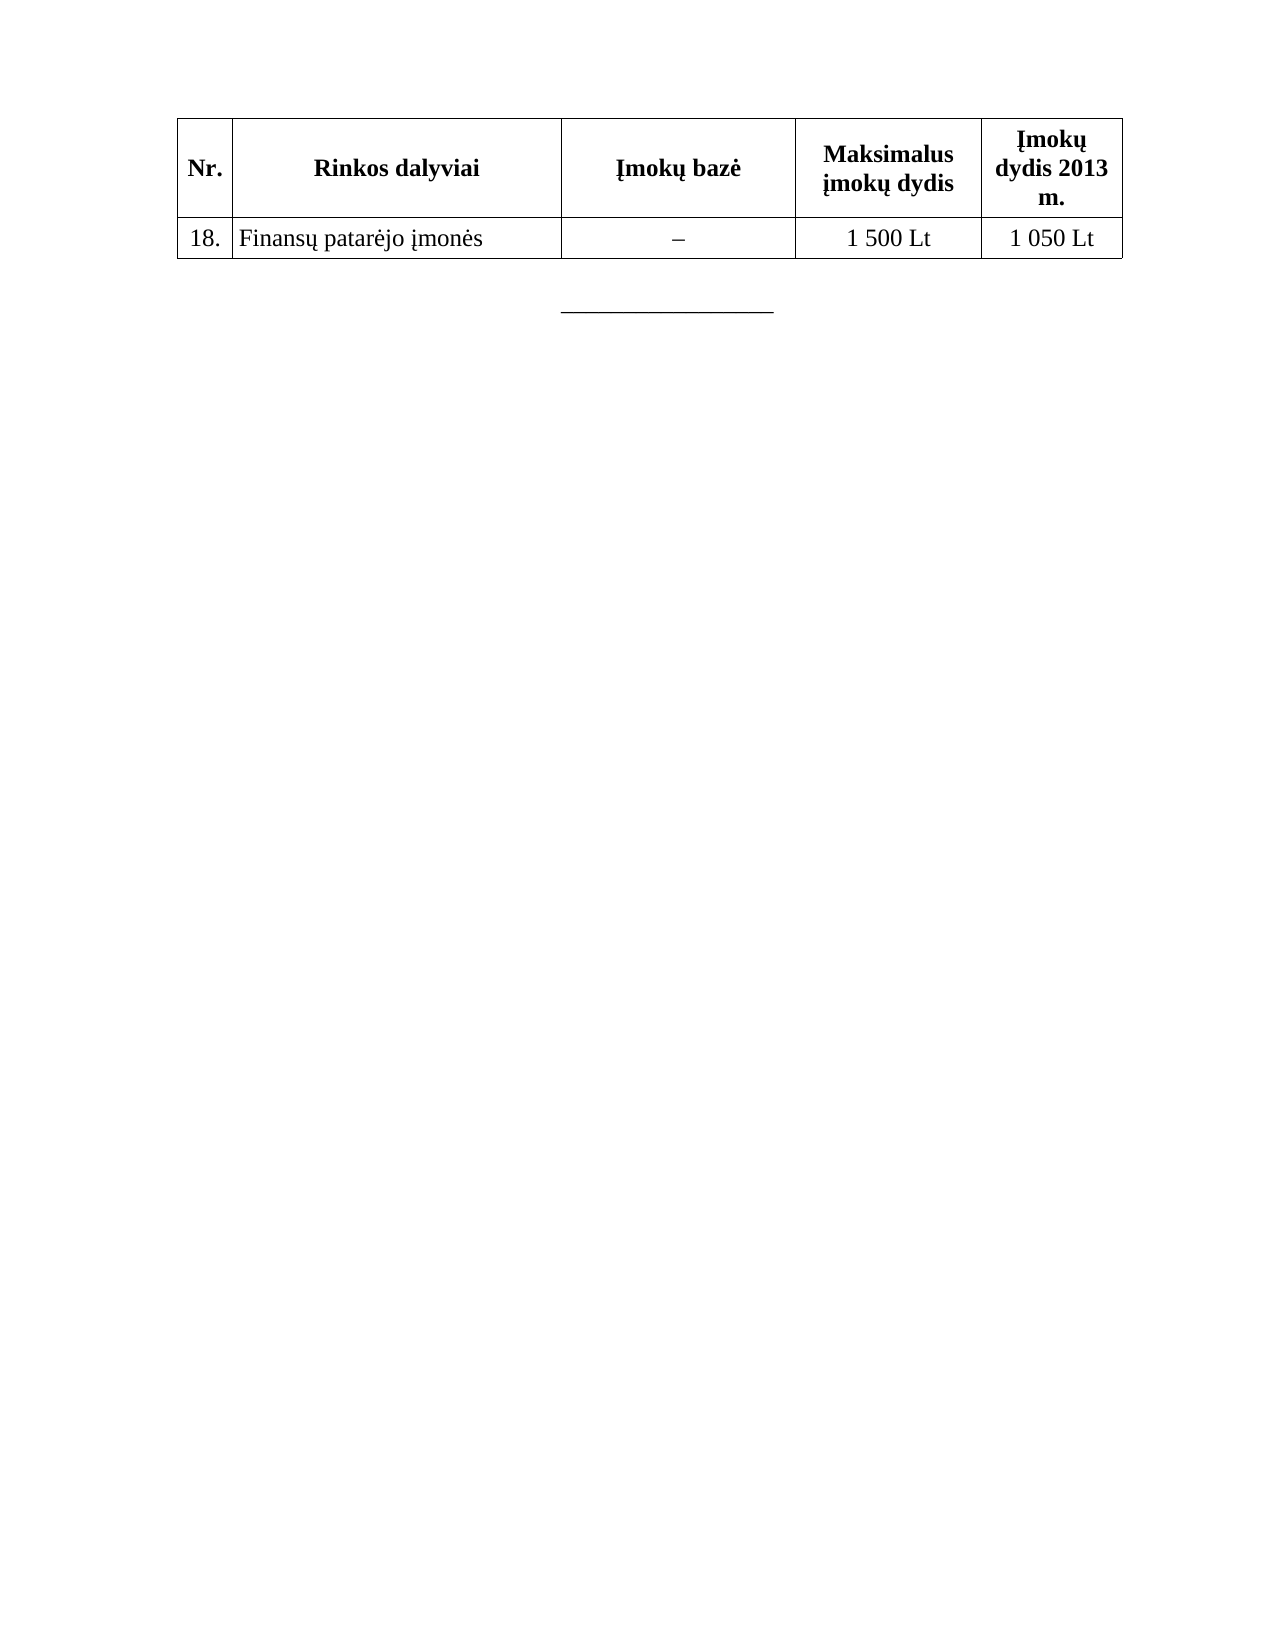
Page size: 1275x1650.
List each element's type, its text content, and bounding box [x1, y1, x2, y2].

table_header Rinkos dalyviai [233, 119, 561, 217]
table_cell – [562, 218, 795, 258]
table_header Nr. [178, 119, 232, 217]
table_header Įmokų bazė [562, 119, 795, 217]
table_cell 18. [178, 218, 232, 258]
text _________________ [177, 287, 1157, 316]
table_cell Finansų patarėjo įmonės [233, 218, 561, 258]
table_cell 1 500 Lt [796, 218, 981, 258]
table_cell 1 050 Lt [982, 218, 1122, 258]
table_header Maksimalus įmokų dydis [796, 119, 981, 217]
table_header Įmokų dydis 2013 m. [982, 119, 1122, 217]
